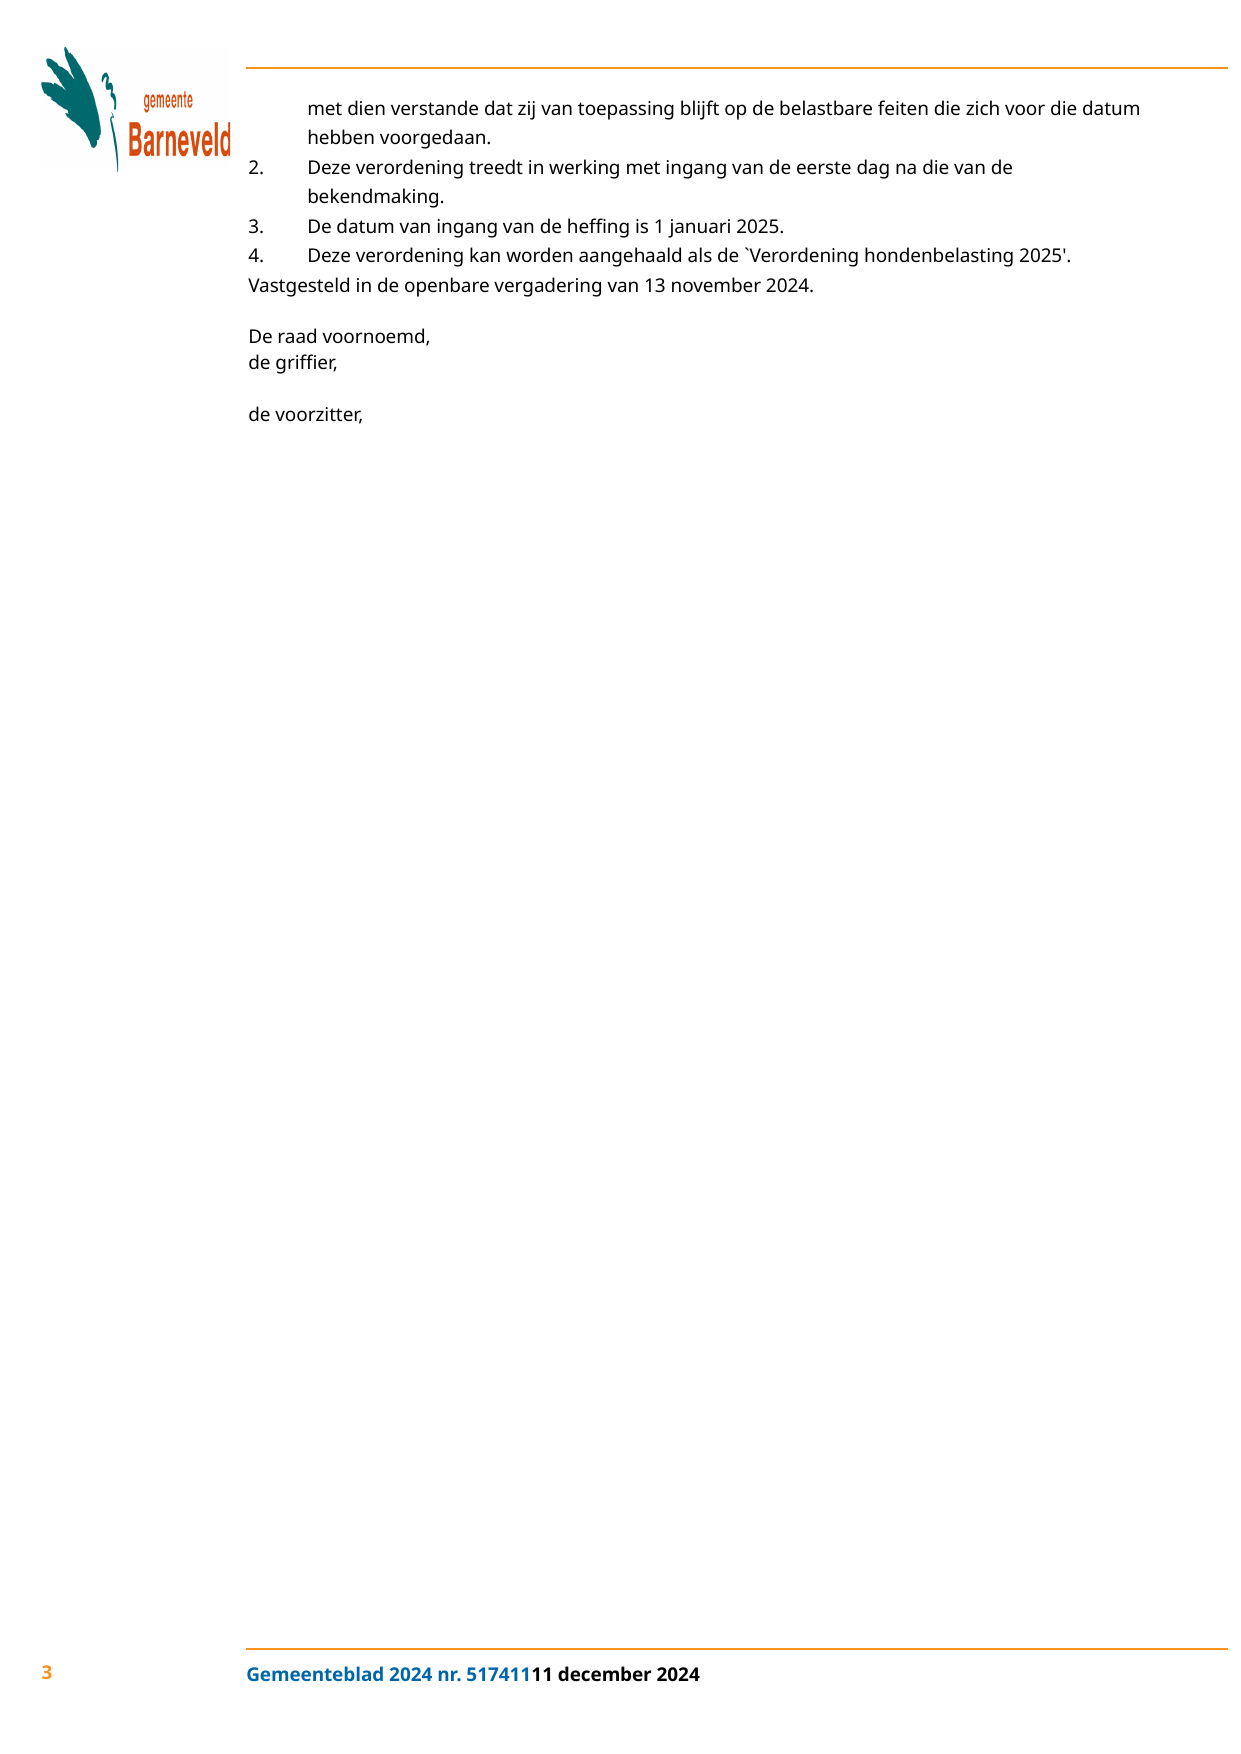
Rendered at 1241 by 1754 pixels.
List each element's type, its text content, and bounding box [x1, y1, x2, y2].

list met dien verstande dat zij van toepassing blijft op de belastbare feiten die zich voor die datum hebben voorgedaan. [248, 95, 1152, 150]
text De raad voornoemd, [248, 324, 1152, 349]
list Deze verordening treedt in werking met ingang van de eerste dag na die van de bekendmaking. [248, 154, 1152, 209]
list Deze verordening kan worden aangehaald als de `Verordening hondenbelasting 2025'. [248, 243, 1152, 268]
picture [41, 47, 231, 172]
text de voorzitter, [248, 401, 1152, 427]
text Vastgesteld in de openbare vergadering van 13 november 2024. [248, 272, 1152, 298]
list De datum van ingang van de heffing is 1 januari 2025. [248, 213, 1152, 239]
text de griffier, [248, 349, 1152, 375]
